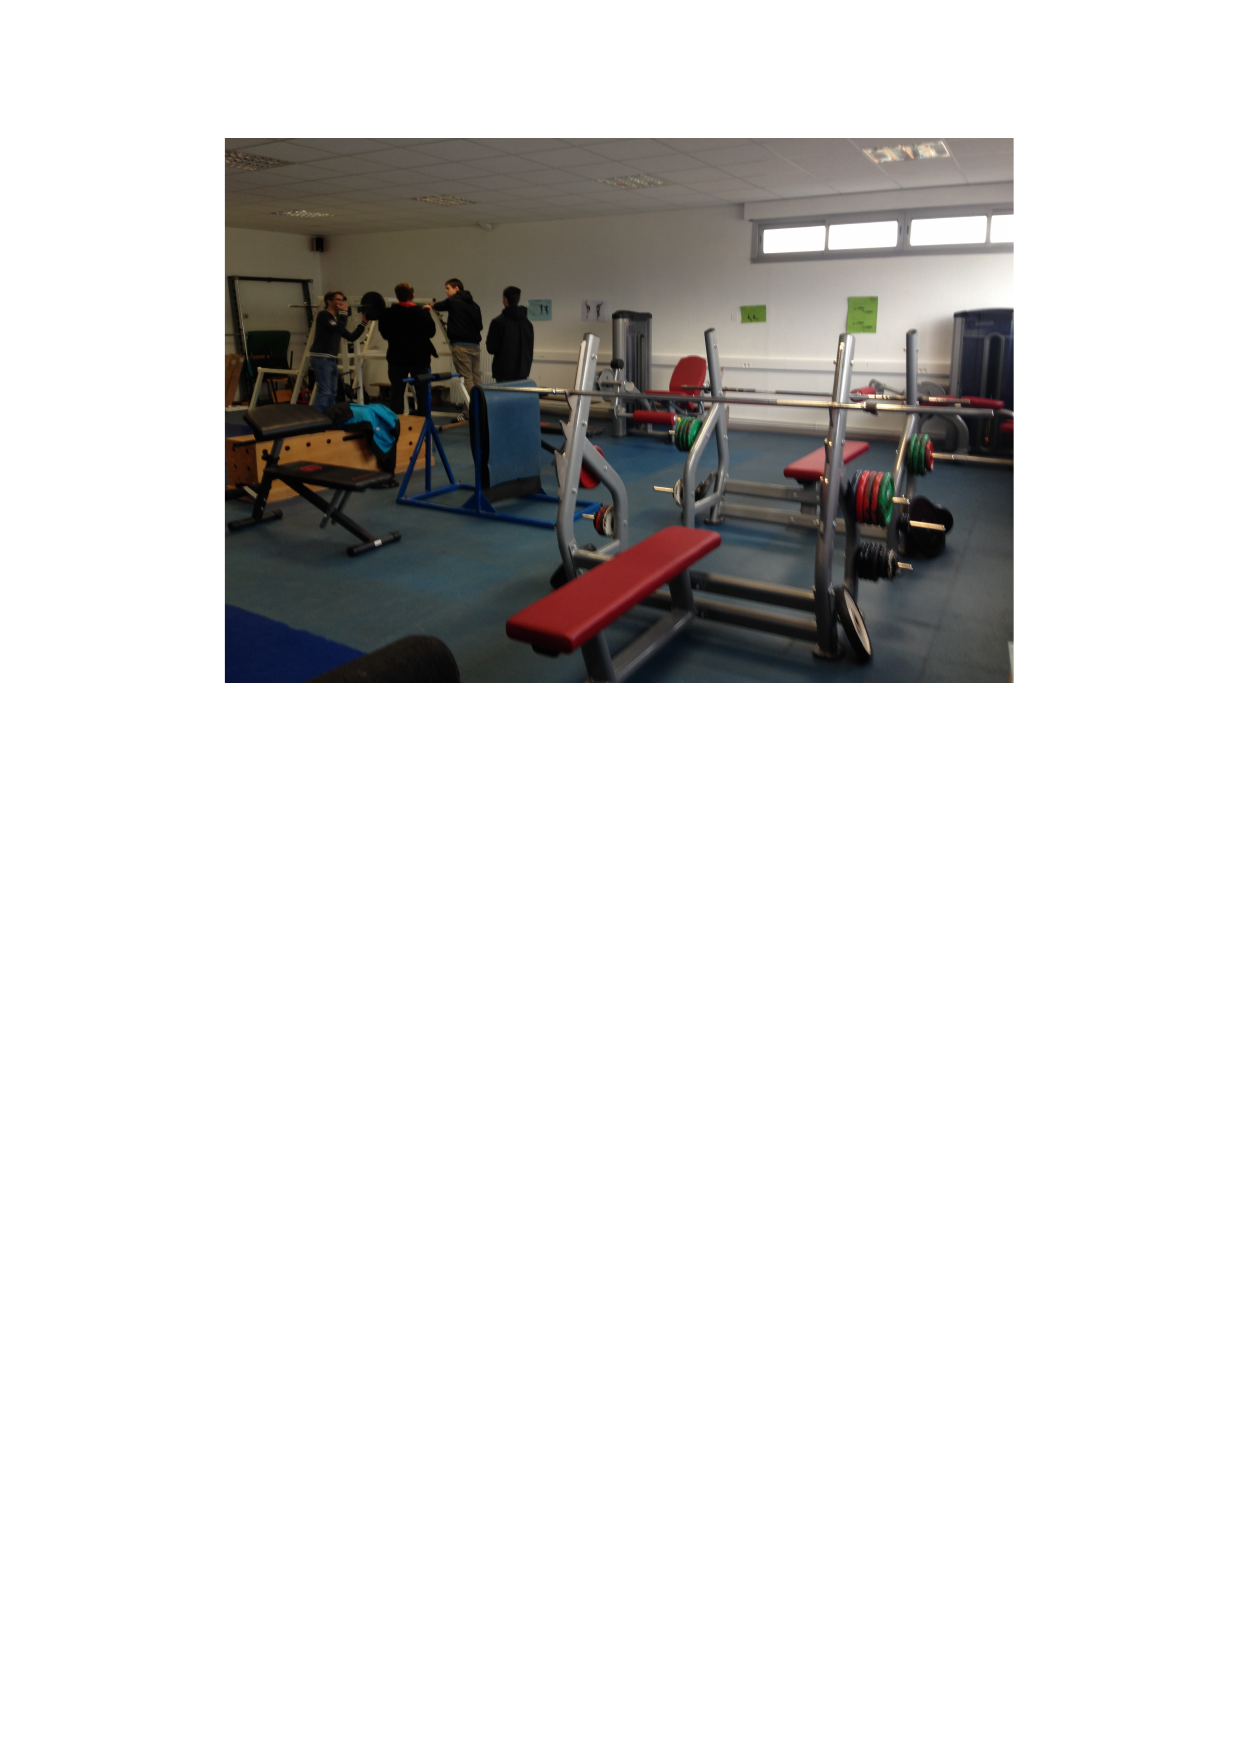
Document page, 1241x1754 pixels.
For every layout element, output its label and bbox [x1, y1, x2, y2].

picture [224, 138, 1014, 683]
